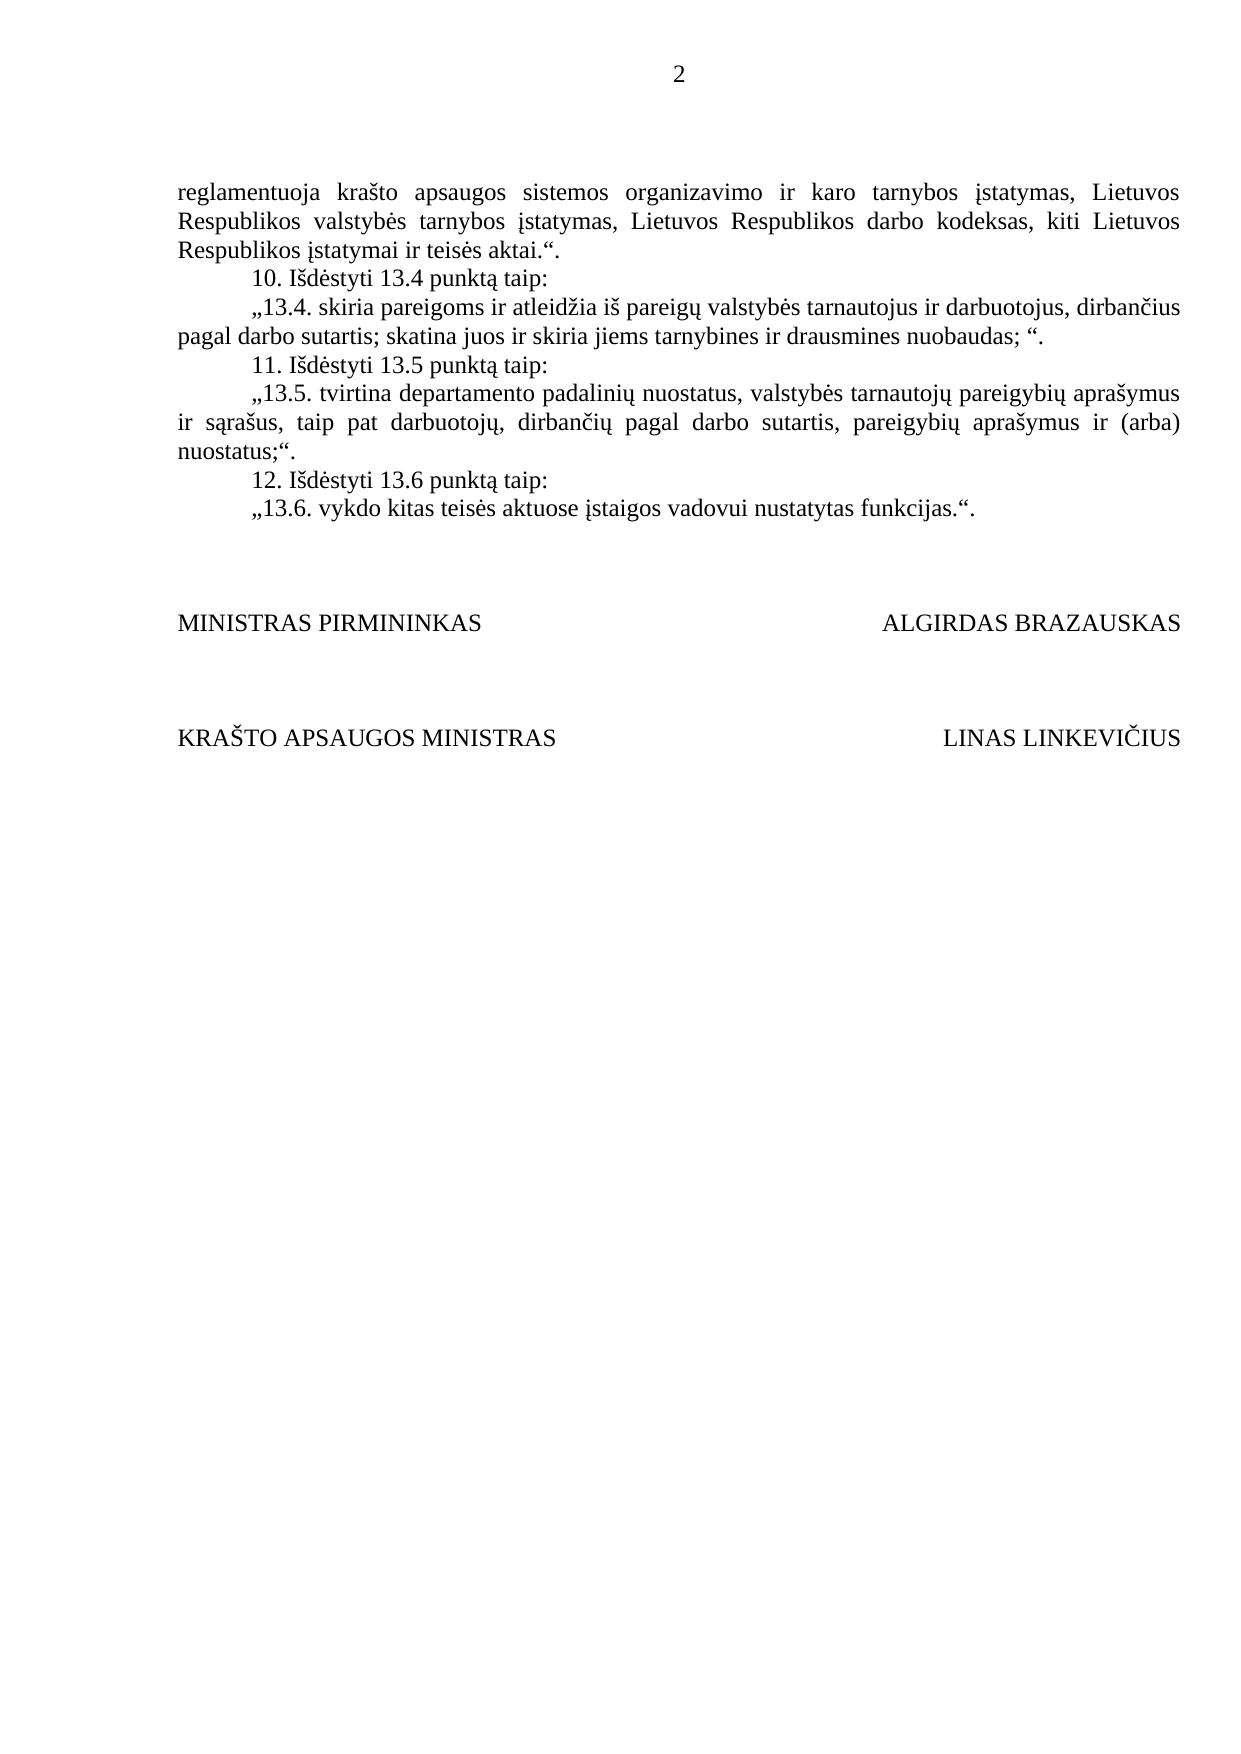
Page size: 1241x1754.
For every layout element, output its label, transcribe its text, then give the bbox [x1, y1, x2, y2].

text „13.4. skiria pareigoms ir atleidžia iš pareigų valstybės tarnautojus ir darbuotojus, dirbančius pagal darbo sutartis; skatina juos ir skiria jiems tarnybines ir drausmines nuobaudas; “. [177, 292, 1181, 350]
text 12. Išdėstyti 13.6 punktą taip: [177, 465, 1181, 493]
text MINISTRAS PIRMININKAS ALGIRDAS BRAZAUSKAS [177, 608, 1181, 637]
text „13.5. tvirtina departamento padalinių nuostatus, valstybės tarnautojų pareigybių aprašymus ir sąrašus, taip pat darbuotojų, dirbančių pagal darbo sutartis, pareigybių aprašymus ir (arba) nuostatus;“. [177, 378, 1181, 465]
text „13.6. vykdo kitas teisės aktuose įstaigos vadovui nustatytas funkcijas.“. [177, 493, 1181, 522]
text 11. Išdėstyti 13.5 punktą taip: [177, 350, 1181, 378]
text 10. Išdėstyti 13.4 punktą taip: [177, 263, 1181, 292]
text reglamentuoja krašto apsaugos sistemos organizavimo ir karo tarnybos įstatymas, Lietuvos Respublikos valstybės tarnybos įstatymas, Lietuvos Respublikos darbo kodeksas, kiti Lietuvos Respublikos įstatymai ir teisės aktai.“. [177, 177, 1181, 263]
text KRAŠTO APSAUGOS MINISTRAS LINAS LINKEVIČIUS [177, 723, 1181, 752]
